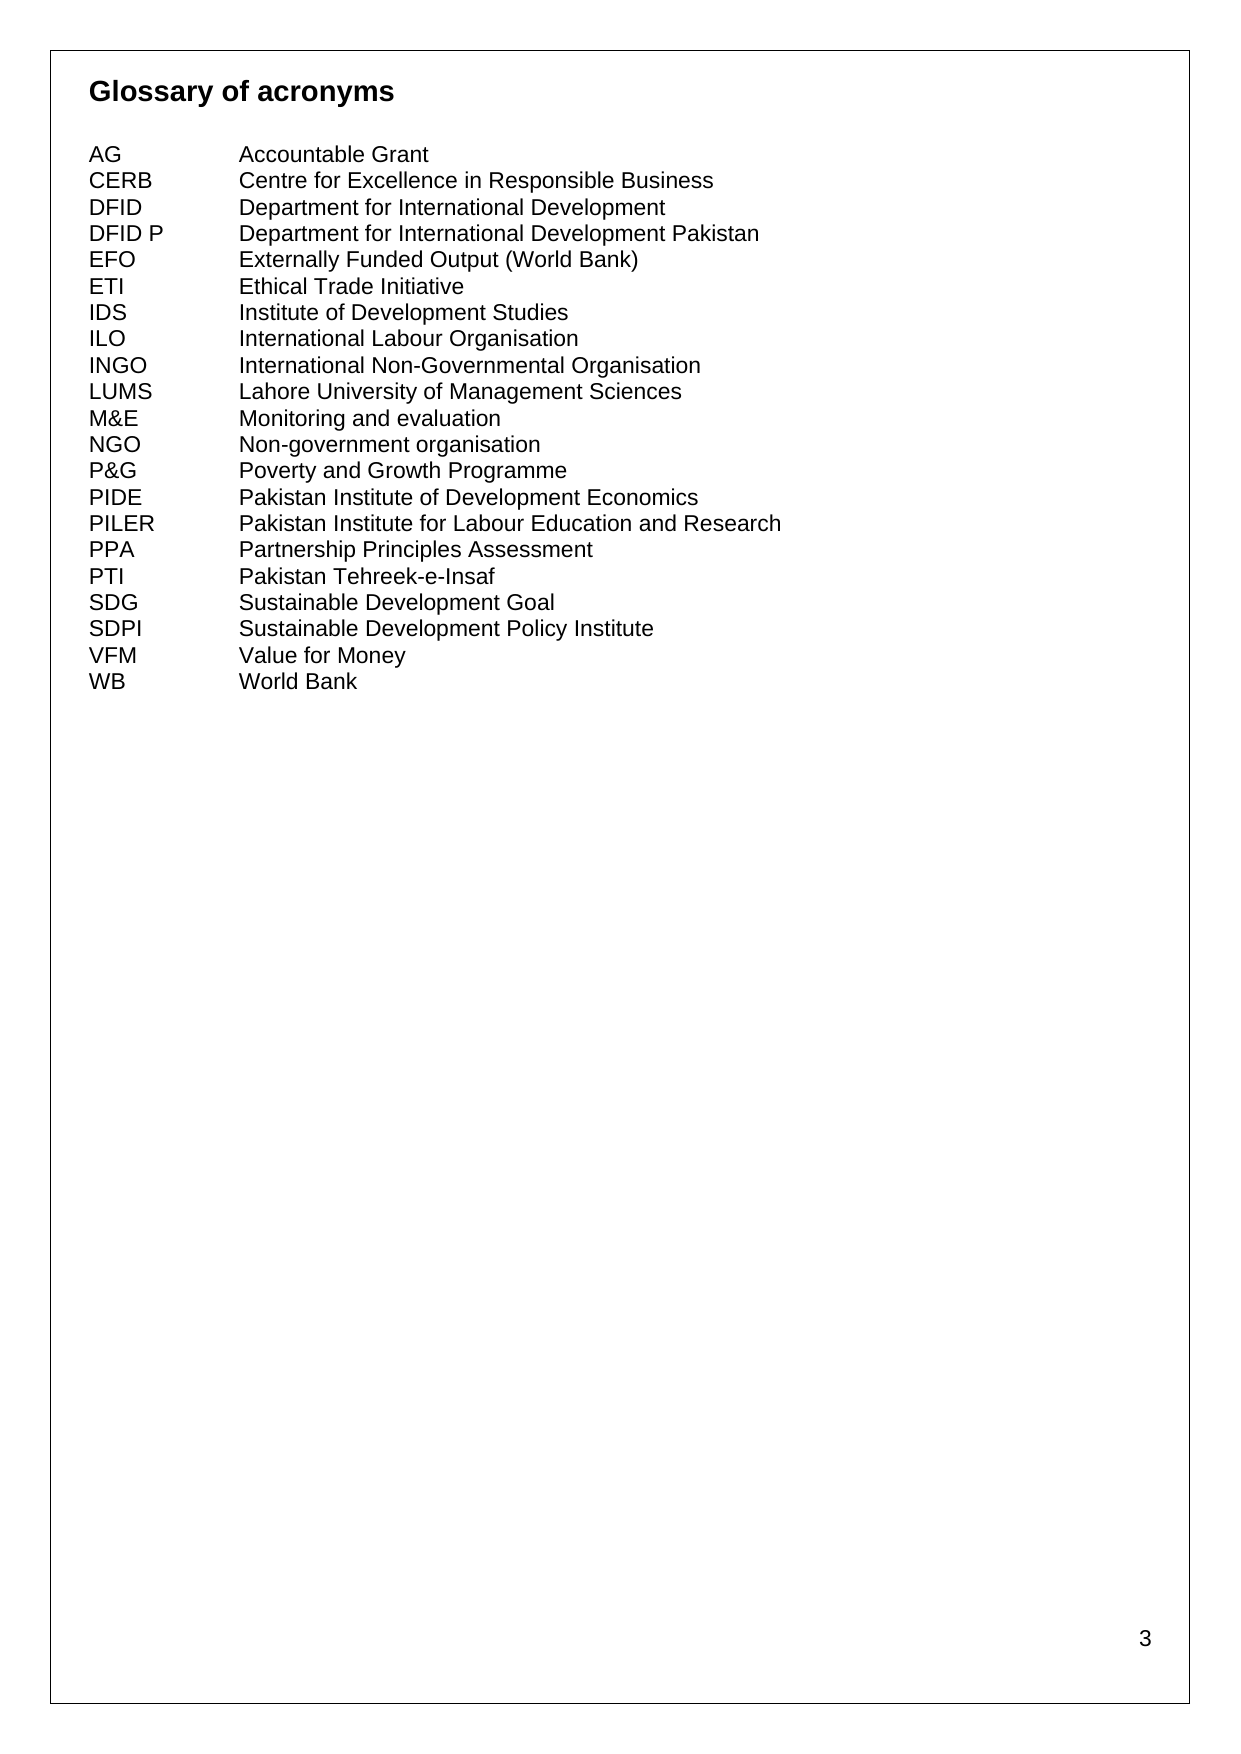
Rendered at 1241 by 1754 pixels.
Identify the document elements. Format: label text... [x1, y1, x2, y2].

text AG Accountable Grant [89, 141, 1152, 167]
text SDG Sustainable Development Goal [89, 589, 1152, 615]
text PIDE Pakistan Institute of Development Economics [89, 483, 1152, 510]
text DFID Department for International Development [89, 194, 1152, 220]
text SDPI Sustainable Development Policy Institute [89, 615, 1152, 642]
text PTI Pakistan Tehreek-e-Insaf [89, 563, 1152, 589]
text EFO Externally Funded Output (World Bank) [89, 246, 1152, 273]
text WB World Bank [89, 668, 1152, 694]
text P&G Poverty and Growth Programme [89, 457, 1152, 483]
text CERB Centre for Excellence in Responsible Business [89, 167, 1152, 194]
text ILO International Labour Organisation [89, 325, 1152, 352]
text IDS Institute of Development Studies [89, 299, 1152, 325]
text M&E Monitoring and evaluation [89, 404, 1152, 431]
text LUMS Lahore University of Management Sciences [89, 378, 1152, 404]
text Glossary of acronyms [89, 74, 1152, 107]
text NGO Non-government organisation [89, 431, 1152, 457]
text INGO International Non-Governmental Organisation [89, 352, 1152, 378]
text PILER Pakistan Institute for Labour Education and Research [89, 510, 1152, 536]
text VFM Value for Money [89, 642, 1152, 668]
text ETI Ethical Trade Initiative [89, 273, 1152, 299]
text PPA Partnership Principles Assessment [89, 536, 1152, 563]
text DFID P Department for International Development Pakistan [89, 220, 1152, 246]
